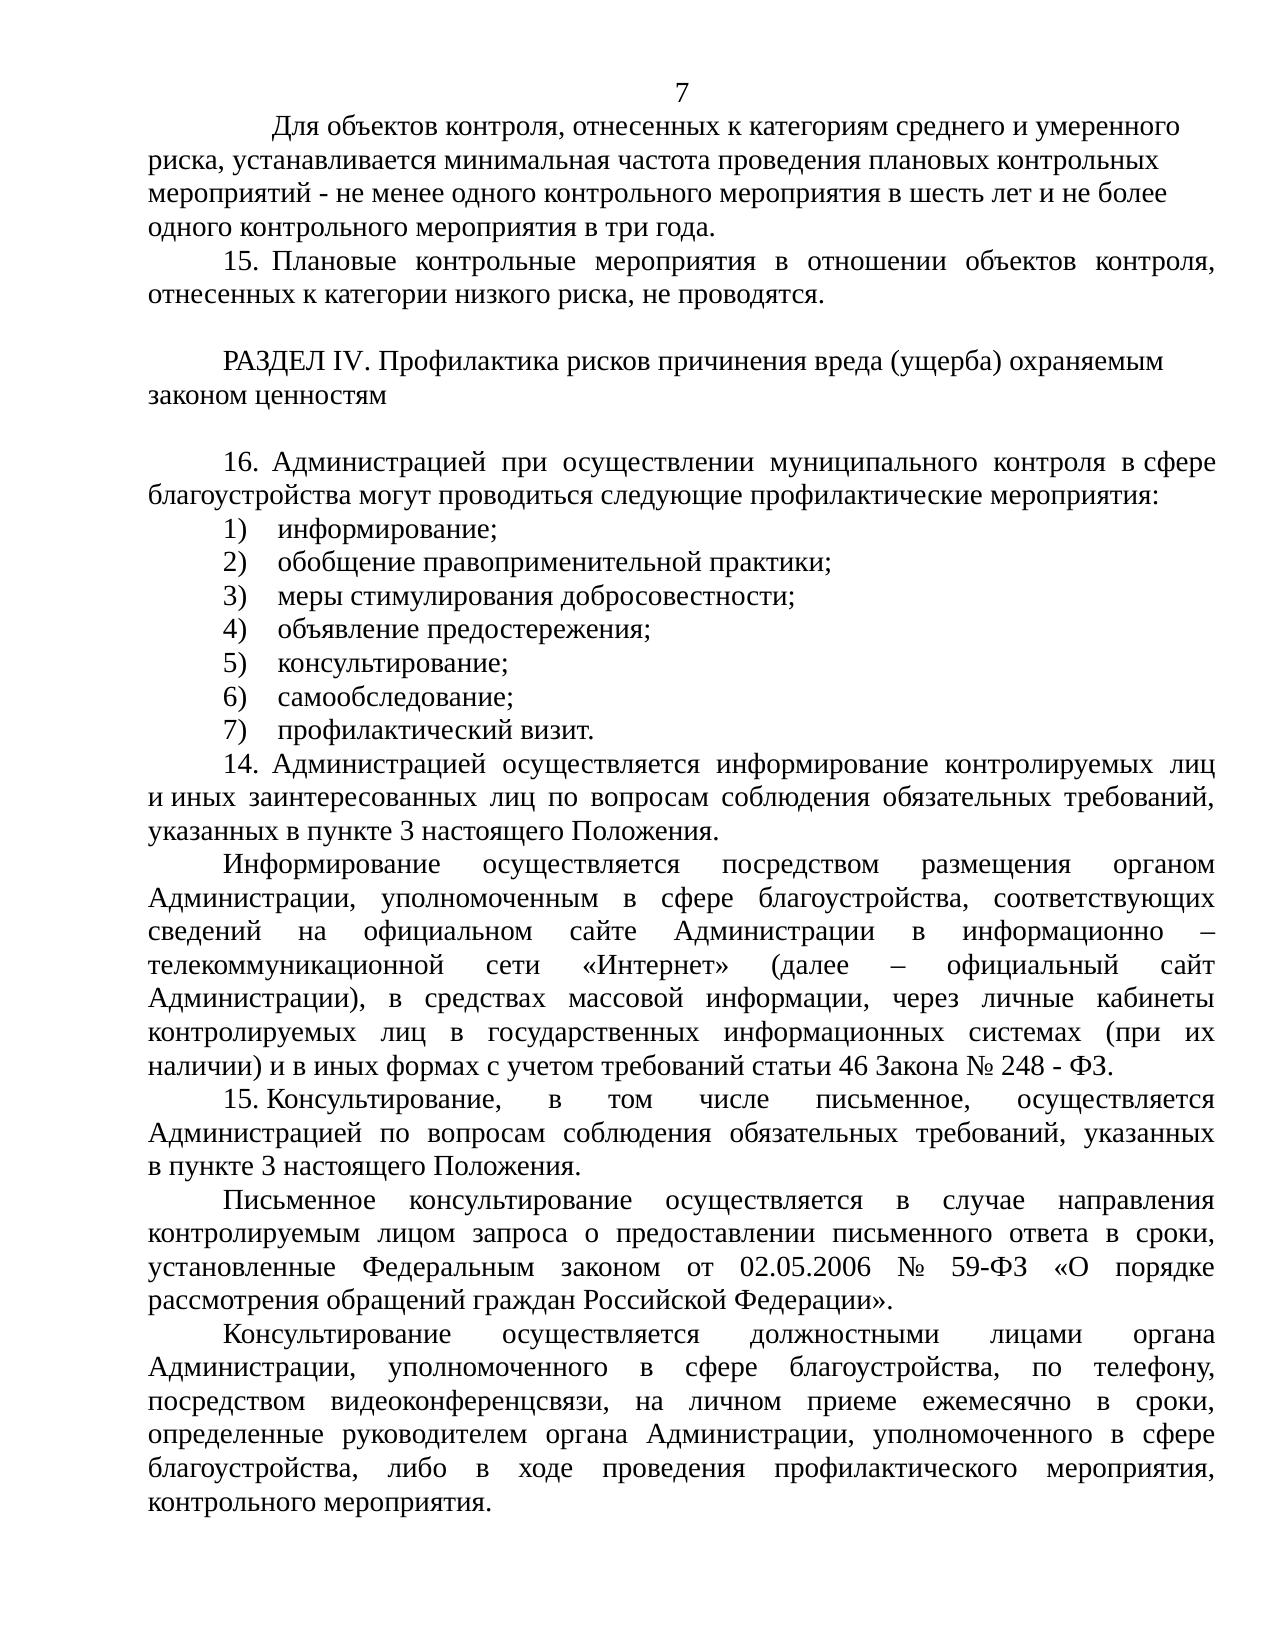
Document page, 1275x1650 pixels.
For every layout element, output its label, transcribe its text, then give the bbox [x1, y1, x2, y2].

list Администрацией осуществляется информирование контролируемых лиц и иных заинтересованных лиц по вопросам соблюдения обязательных требований, указанных в пункте 3 настоящего Положения. [148, 746, 1216, 846]
text Письменное консультирование осуществляется в случае направления контролируемым лицом запроса о предоставлении письменного ответа в сроки, установленные Федеральным законом от 02.05.2006 № 59-ФЗ «О порядке рассмотрения обращений граждан Российской Федерации». [148, 1182, 1216, 1316]
list консультирование; [148, 645, 1216, 679]
list Администрацией при осуществлении муниципального контроля в сфере благоустройства могут проводиться следующие профилактические мероприятия: [148, 444, 1216, 511]
list объявление предостережения; [148, 612, 1216, 645]
text Информирование осуществляется посредством размещения органом Администрации, уполномоченным в сфере благоустройства, соответствующих сведений на официальном сайте Администрации в информационно – телекоммуникационной сети «Интернет» (далее – официальный сайт Администрации), в средствах массовой информации, через личные кабинеты контролируемых лиц в государственных информационных системах (при их наличии) и в иных формах с учетом требований статьи 46 Закона № 248 - ФЗ. [148, 846, 1216, 1081]
list информирование; [148, 511, 1216, 544]
list обобщение правоприменительной практики; [148, 544, 1216, 578]
list самообследование; [148, 679, 1216, 712]
list Консультирование, в том числе письменное, осуществляется Администрацией по вопросам соблюдения обязательных требований, указанных в пункте 3 настоящего Положения. [148, 1081, 1216, 1182]
text Для объектов контроля, отнесенных к категориям среднего и умеренного риска, устанавливается минимальная частота проведения плановых контрольных мероприятий - не менее одного контрольного мероприятия в шесть лет и не более одного контрольного мероприятия в три года. [148, 108, 1216, 243]
list меры стимулирования добросовестности; [148, 578, 1216, 612]
list профилактический визит. [148, 712, 1216, 746]
list Плановые контрольные мероприятия в отношении объектов контроля, отнесенных к категории низкого риска, не проводятся. [148, 243, 1216, 310]
text РАЗДЕЛ IV. Профилактика рисков причинения вреда (ущерба) охраняемым законом ценностям [148, 343, 1216, 410]
text Консультирование осуществляется должностными лицами органа Администрации, уполномоченного в сфере благоустройства, по телефону, посредством видеоконференцсвязи, на личном приеме ежемесячно в сроки, определенные руководителем органа Администрации, уполномоченного в сфере благоустройства, либо в ходе проведения профилактического мероприятия, контрольного мероприятия. [148, 1316, 1216, 1517]
